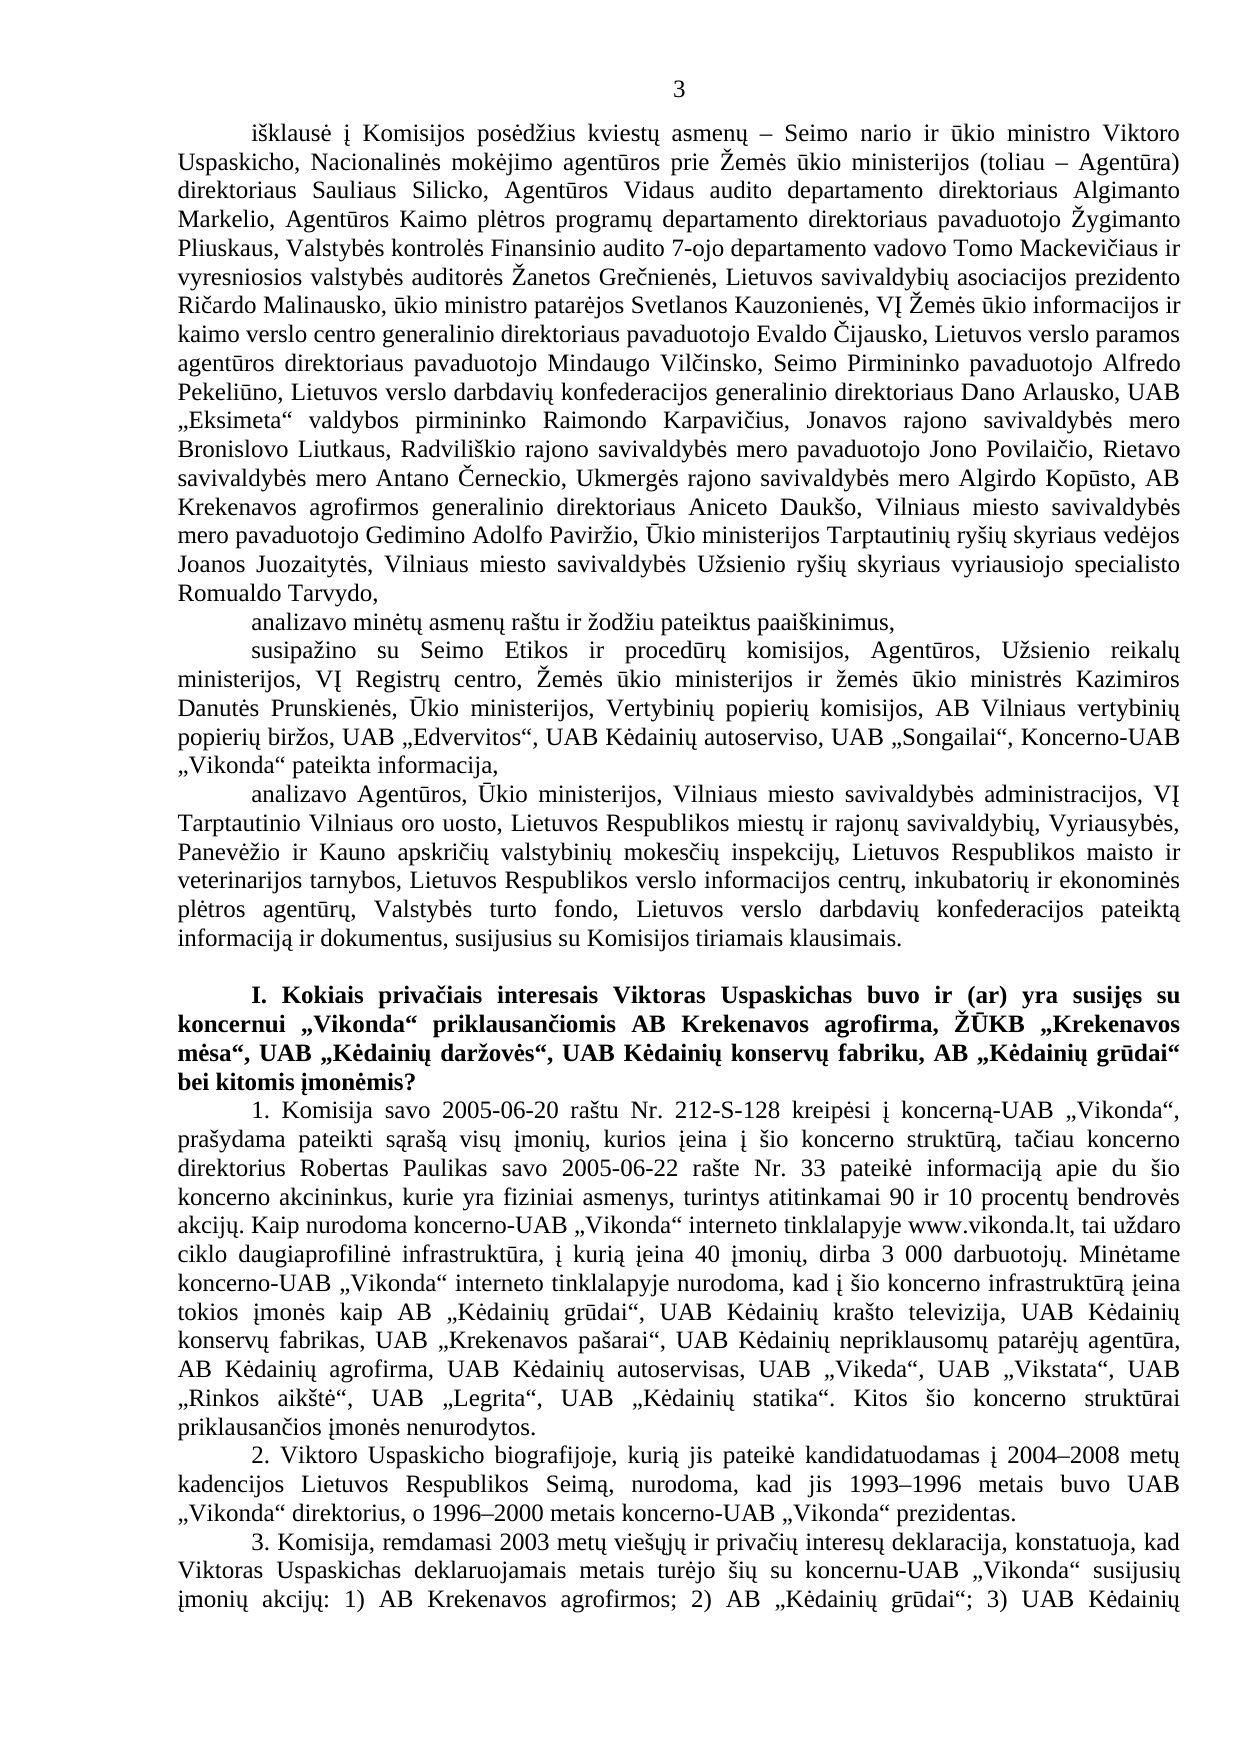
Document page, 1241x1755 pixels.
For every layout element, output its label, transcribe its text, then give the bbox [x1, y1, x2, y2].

text susipažino su Seimo Etikos ir procedūrų komisijos, Agentūros, Užsienio reikalų ministerijos, VĮ Registrų centro, Žemės ūkio ministerijos ir žemės ūkio ministrės Kazimiros Danutės Prunskienės, Ūkio ministerijos, Vertybinių popierių komisijos, AB Vilniaus vertybinių popierių biržos, UAB „Edvervitos“, UAB Kėdainių autoserviso, UAB „Songailai“, Koncerno-UAB „Vikonda“ pateikta informacija, [177, 636, 1181, 779]
text 1. Komisija savo 2005-06-20 raštu Nr. 212-S-128 kreipėsi į koncerną-UAB „Vikonda“, prašydama pateikti sąrašą visų įmonių, kurios įeina į šio koncerno struktūrą, tačiau koncerno direktorius Robertas Paulikas savo 2005-06-22 rašte Nr. 33 pateikė informaciją apie du šio koncerno akcininkus, kurie yra fiziniai asmenys, turintys atitinkamai 90 ir 10 procentų bendrovės akcijų. Kaip nurodoma koncerno-UAB „Vikonda“ interneto tinklalapyje www.vikonda.lt, tai uždaro ciklo daugiaprofilinė infrastruktūra, į kurią įeina 40 įmonių, dirba 3 000 darbuotojų. Minėtame koncerno-UAB „Vikonda“ interneto tinklalapyje nurodoma, kad į šio koncerno infrastruktūrą įeina tokios įmonės kaip AB „Kėdainių grūdai“, UAB Kėdainių krašto televizija, UAB Kėdainių konservų fabrikas, UAB „Krekenavos pašarai“, UAB Kėdainių nepriklausomų patarėjų agentūra, AB Kėdainių agrofirma, UAB Kėdainių autoservisas, UAB „Vikeda“, UAB „Vikstata“, UAB „Rinkos aikštė“, UAB „Legrita“, UAB „Kėdainių statika“. Kitos šio koncerno struktūrai priklausančios įmonės nenurodytos. [177, 1096, 1181, 1441]
text 3. Komisija, remdamasi 2003 metų viešųjų ir privačių interesų deklaracija, konstatuoja, kad Viktoras Uspaskichas deklaruojamais metais turėjo šių su koncernu-UAB „Vikonda“ susijusių įmonių akcijų: 1) AB Krekenavos agrofirmos; 2) AB „Kėdainių grūdai“; 3) UAB Kėdainių [177, 1527, 1181, 1613]
text analizavo Agentūros, Ūkio ministerijos, Vilniaus miesto savivaldybės administracijos, VĮ Tarptautinio Vilniaus oro uosto, Lietuvos Respublikos miestų ir rajonų savivaldybių, Vyriausybės, Panevėžio ir Kauno apskričių valstybinių mokesčių inspekcijų, Lietuvos Respublikos maisto ir veterinarijos tarnybos, Lietuvos Respublikos verslo informacijos centrų, inkubatorių ir ekonominės plėtros agentūrų, Valstybės turto fondo, Lietuvos verslo darbdavių konfederacijos pateiktą informaciją ir dokumentus, susijusius su Komisijos tiriamais klausimais. [177, 779, 1181, 952]
text 2. Viktoro Uspaskicho biografijoje, kurią jis pateikė kandidatuodamas į 2004–2008 metų kadencijos Lietuvos Respublikos Seimą, nurodoma, kad jis 1993–1996 metais buvo UAB „Vikonda“ direktorius, o 1996–2000 metais koncerno-UAB „Vikonda“ prezidentas. [177, 1441, 1181, 1527]
text analizavo minėtų asmenų raštu ir žodžiu pateiktus paaiškinimus, [177, 607, 1181, 636]
text I. Kokiais privačiais interesais Viktoras Uspaskichas buvo ir (ar) yra susijęs su koncernui „Vikonda“ priklausančiomis AB Krekenavos agrofirma, ŽŪKB „Krekenavos mėsa“, UAB „Kėdainių daržovės“, UAB Kėdainių konservų fabriku, AB „Kėdainių grūdai“ bei kitomis įmonėmis? [177, 981, 1181, 1096]
text išklausė į Komisijos posėdžius kviestų asmenų – Seimo nario ir ūkio ministro Viktoro Uspaskicho, Nacionalinės mokėjimo agentūros prie Žemės ūkio ministerijos (toliau – Agentūra) direktoriaus Sauliaus Silicko, Agentūros Vidaus audito departamento direktoriaus Algimanto Markelio, Agentūros Kaimo plėtros programų departamento direktoriaus pavaduotojo Žygimanto Pliuskaus, Valstybės kontrolės Finansinio audito 7-ojo departamento vadovo Tomo Mackevičiaus ir vyresniosios valstybės auditorės Žanetos Grečnienės, Lietuvos savivaldybių asociacijos prezidento Ričardo Malinausko, ūkio ministro patarėjos Svetlanos Kauzonienės, VĮ Žemės ūkio informacijos ir kaimo verslo centro generalinio direktoriaus pavaduotojo Evaldo Čijausko, Lietuvos verslo paramos agentūros direktoriaus pavaduotojo Mindaugo Vilčinsko, Seimo Pirmininko pavaduotojo Alfredo Pekeliūno, Lietuvos verslo darbdavių konfederacijos generalinio direktoriaus Dano Arlausko, UAB „Eksimeta“ valdybos pirmininko Raimondo Karpavičius, Jonavos rajono savivaldybės mero Bronislovo Liutkaus, Radviliškio rajono savivaldybės mero pavaduotojo Jono Povilaičio, Rietavo savivaldybės mero Antano Černeckio, Ukmergės rajono savivaldybės mero Algirdo Kopūsto, AB Krekenavos agrofirmos generalinio direktoriaus Aniceto Daukšo, Vilniaus miesto savivaldybės mero pavaduotojo Gedimino Adolfo Paviržio, Ūkio ministerijos Tarptautinių ryšių skyriaus vedėjos Joanos Juozaitytės, Vilniaus miesto savivaldybės Užsienio ryšių skyriaus vyriausiojo specialisto Romualdo Tarvydo, [177, 118, 1181, 607]
